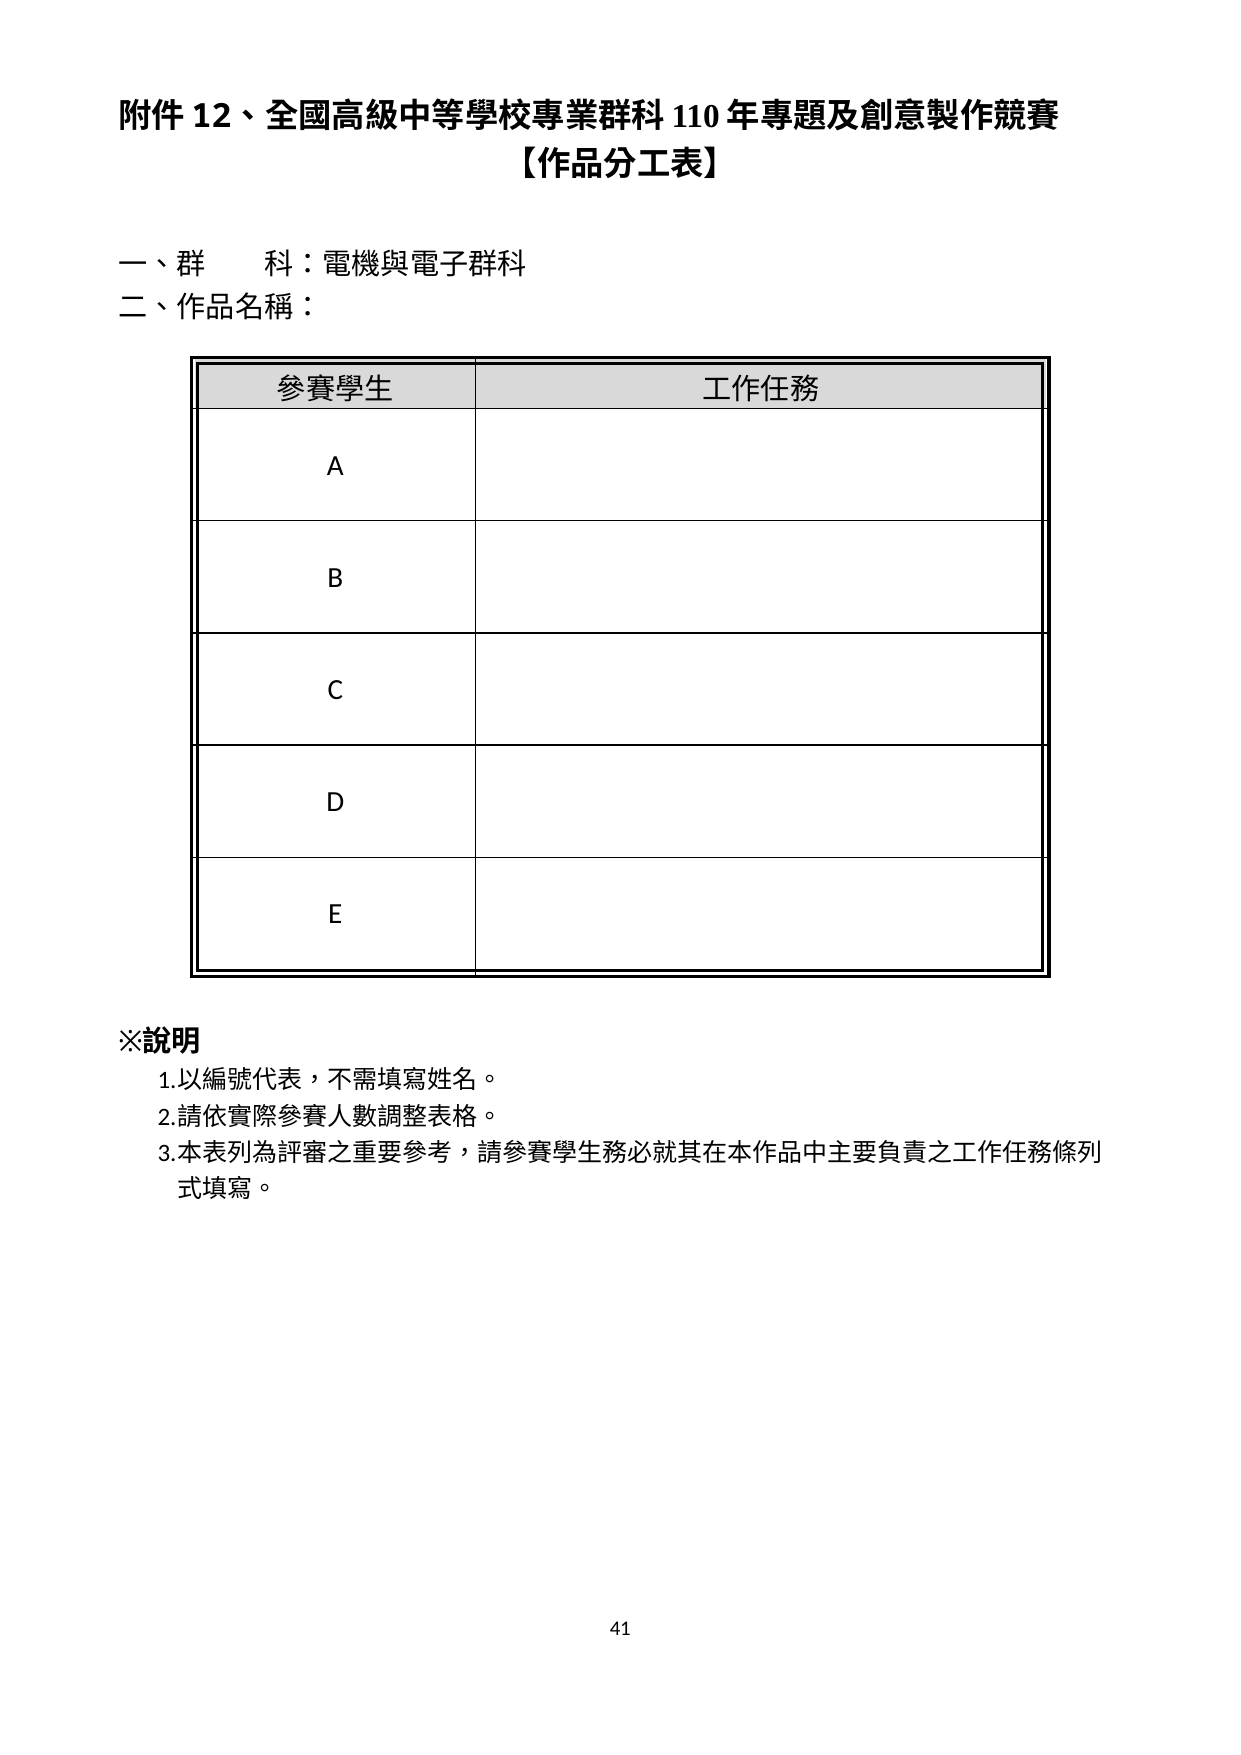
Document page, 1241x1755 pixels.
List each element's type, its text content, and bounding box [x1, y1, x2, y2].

subtitle 【作品分工表】 [118, 137, 1122, 185]
table_cell D [199, 746, 475, 856]
list 請依實際參賽人數調整表格。 [157, 1096, 1122, 1132]
table_header 工作任務 [476, 359, 1046, 408]
table_cell C [199, 634, 475, 744]
table_cell [476, 634, 1041, 744]
table_cell A [199, 409, 475, 520]
text 二、作品名稱： [118, 283, 1122, 325]
text 一、群 科：電機與電子群科 [118, 241, 1122, 283]
list 以編號代表，不需填寫姓名。 [157, 1060, 1122, 1096]
table_cell B [199, 521, 475, 632]
table_header 參賽學生 [195, 359, 475, 408]
table_cell [476, 746, 1041, 856]
list 本表列為評審之重要參考，請參賽學生務必就其在本作品中主要負責之工作任務條列式填寫。 [157, 1132, 1122, 1205]
table_cell E [199, 858, 475, 968]
table_cell [476, 409, 1041, 520]
subtitle 附件12、全國高級中等學校專業群科110年專題及創意製作競賽 [118, 89, 1122, 137]
table_cell [476, 858, 1041, 968]
text ※說明 [118, 1018, 1122, 1060]
table_cell [476, 521, 1041, 632]
